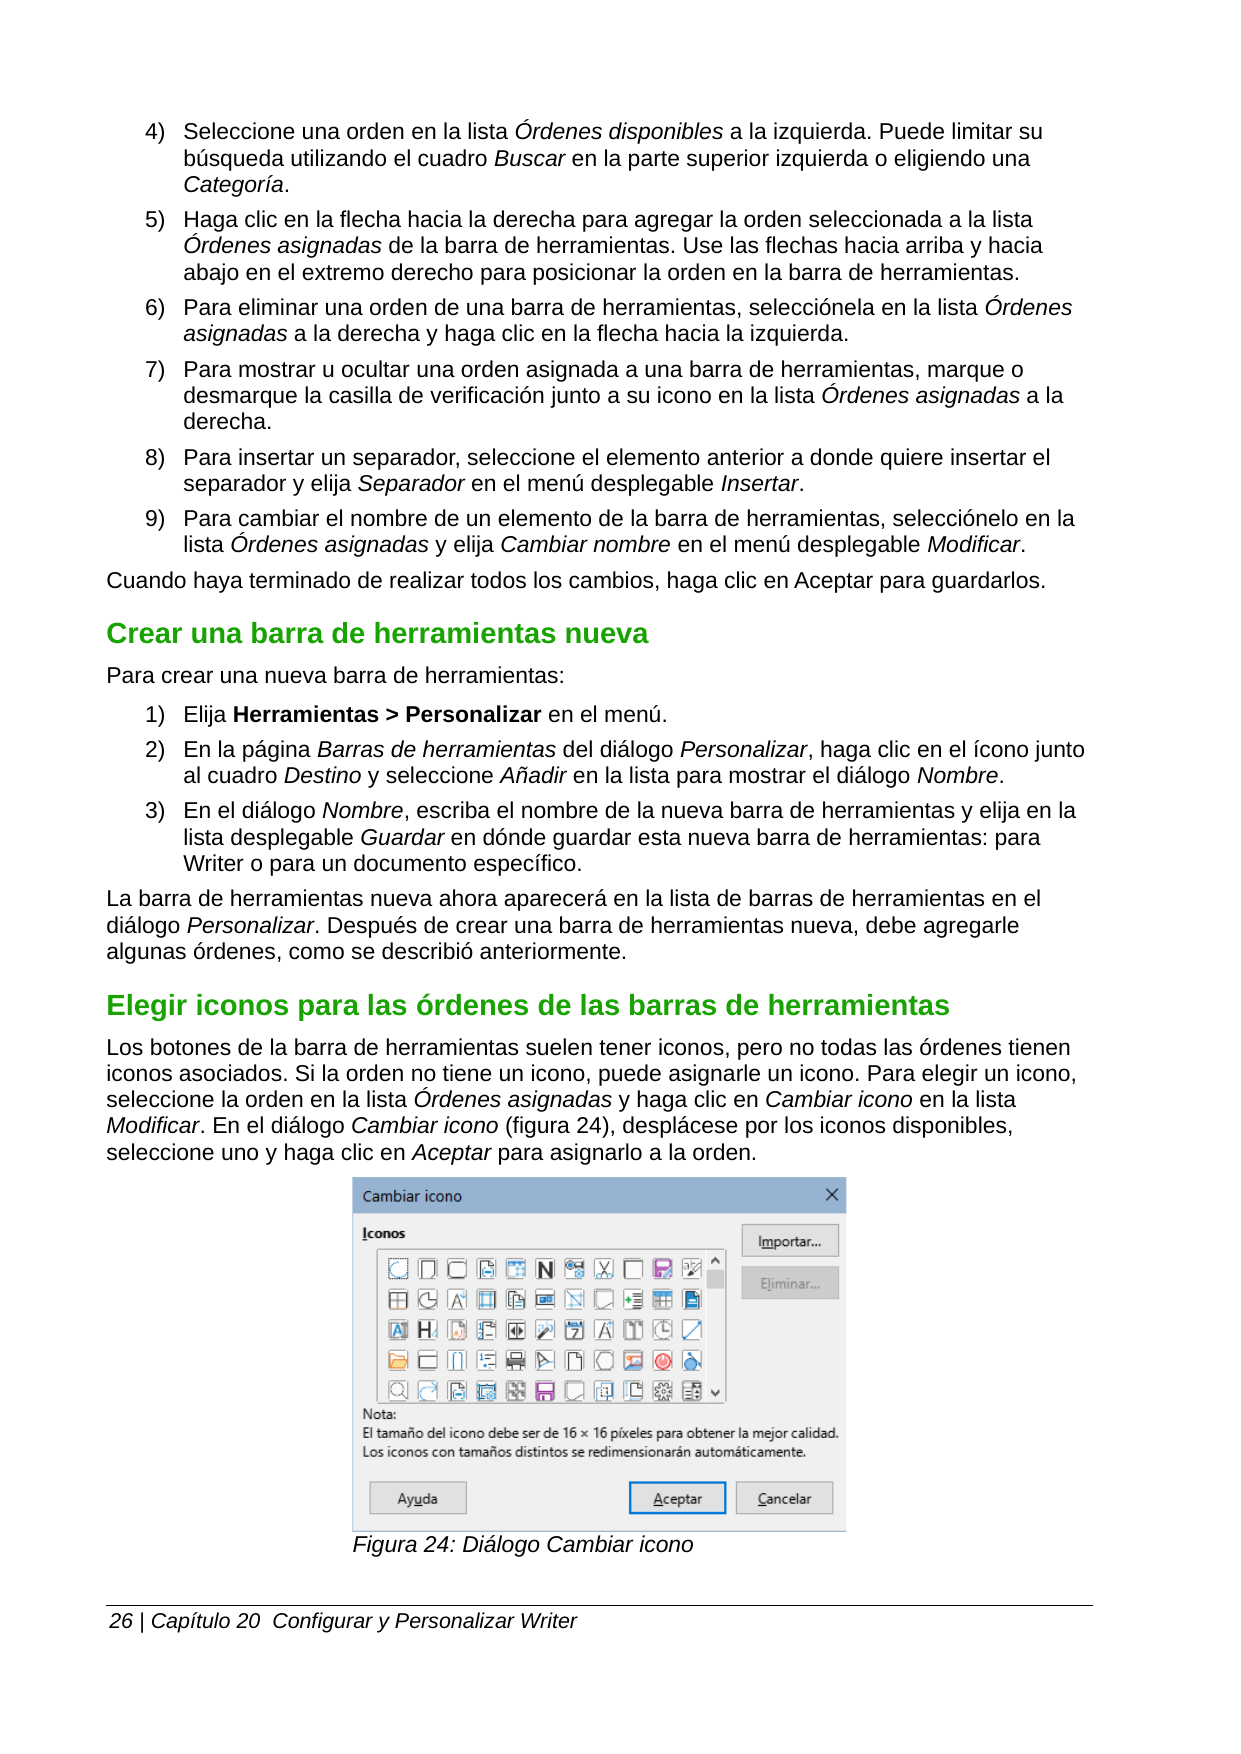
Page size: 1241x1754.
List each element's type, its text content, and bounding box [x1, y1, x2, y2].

text La barra de herramientas nueva ahora aparecerá en la lista de barras de herramientas en el diálogo Personalizar. Después de crear una barra de herramientas nueva, debe agregarle algunas órdenes, como se describió anteriormente. [106, 885, 1093, 964]
picture [352, 1177, 847, 1532]
list Elija Herramientas > Personalizar en el menú. [165, 701, 1093, 727]
list Para eliminar una orden de una barra de herramientas, selecciónela en la lista Órdenes asignadas a la derecha y haga clic en la flecha hacia la izquierda. [165, 294, 1093, 347]
text Figura 24: Diálogo Cambiar icono [352, 1532, 846, 1558]
list Para crear una nueva barra de herramientas: [106, 662, 1093, 688]
list Para insertar un separador, seleccione el elemento anterior a donde quiere insertar el separador y elija Separador en el menú desplegable Insertar. [165, 443, 1093, 496]
list Seleccione una orden en la lista Órdenes disponibles a la izquierda. Puede limitar su búsqueda utilizando el cuadro Buscar en la parte superior izquierda o eligiendo una Categoría. [165, 118, 1093, 197]
list Para cambiar el nombre de un elemento de la barra de herramientas, selecciónelo en la lista Órdenes asignadas y elija Cambiar nombre en el menú desplegable Modificar. [165, 505, 1093, 558]
text Cuando haya terminado de realizar todos los cambios, haga clic en Aceptar para guardarlos. [106, 567, 1093, 593]
list Haga clic en la flecha hacia la derecha para agregar la orden seleccionada a la lista Órdenes asignadas de la barra de herramientas. Use las flechas hacia arriba y hacia abajo en el extremo derecho para posicionar la orden en la barra de herramientas. [165, 206, 1093, 285]
text Los botones de la barra de herramientas suelen tener iconos, pero no todas las órdenes tienen iconos asociados. Si la orden no tiene un icono, puede asignarle un icono. Para elegir un icono, seleccione la orden en la lista Órdenes asignadas y haga clic en Cambiar icono en la lista Modificar. En el diálogo Cambiar icono (figura 24), desplácese por los iconos disponibles, seleccione uno y haga clic en Aceptar para asignarlo a la orden. [106, 1033, 1093, 1165]
subtitle Crear una barra de herramientas nueva [106, 617, 1093, 650]
subtitle Elegir iconos para las órdenes de las barras de herramientas [106, 988, 1093, 1022]
list Para mostrar u ocultar una orden asignada a una barra de herramientas, marque o desmarque la casilla de verificación junto a su icono en la lista Órdenes asignadas a la derecha. [165, 356, 1093, 434]
list En el diálogo Nombre, escriba el nombre de la nueva barra de herramientas y elija en la lista desplegable Guardar en dónde guardar esta nueva barra de herramientas: para Writer o para un documento específico. [165, 797, 1093, 877]
list En la página Barras de herramientas del diálogo Personalizar, haga clic en el ícono junto al cuadro Destino y seleccione Añadir en la lista para mostrar el diálogo Nombre. [165, 736, 1093, 789]
